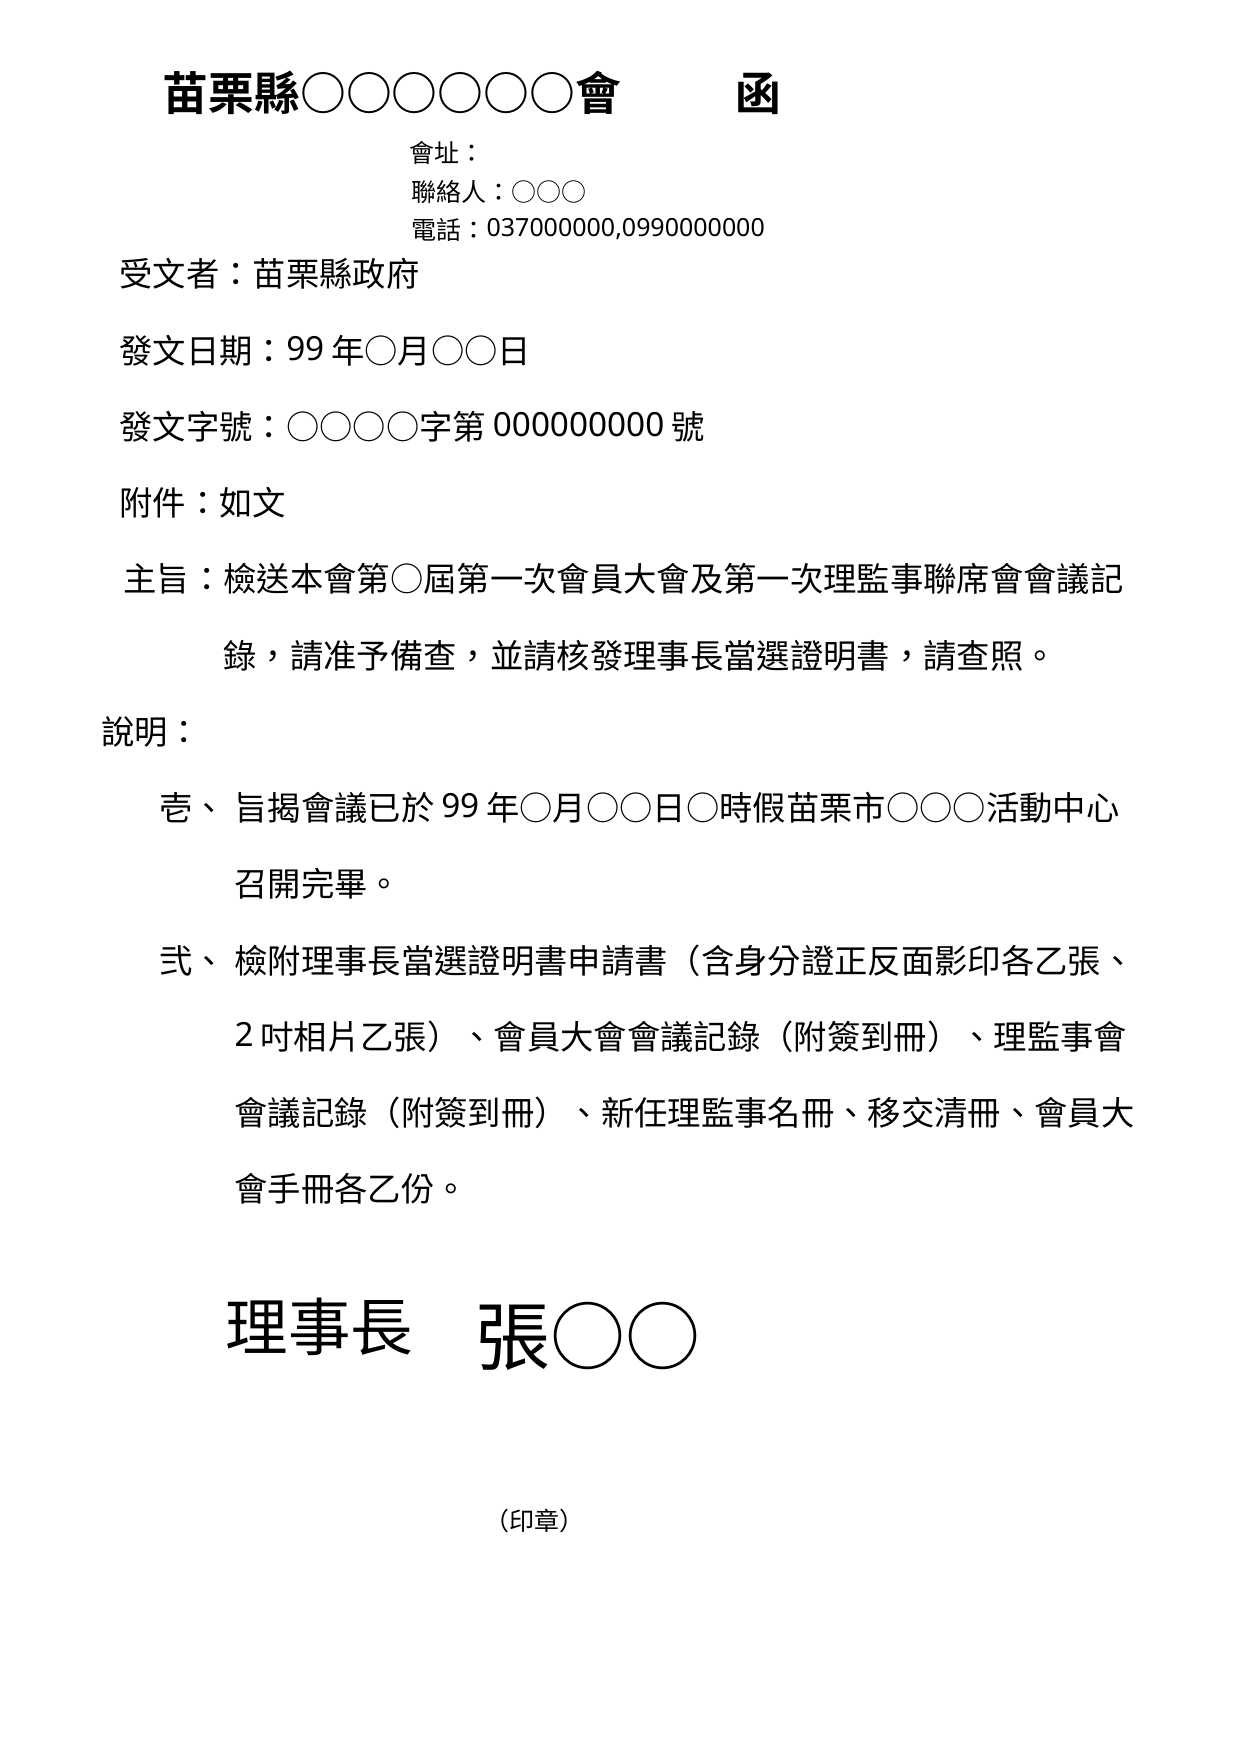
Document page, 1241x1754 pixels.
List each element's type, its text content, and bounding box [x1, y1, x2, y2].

text （印章） [75, 1501, 1181, 1539]
text 會址： [123, 134, 1137, 172]
text 聯絡人：○○○ [119, 172, 1137, 210]
text 發文日期：99年○月○○日 [119, 324, 1137, 401]
text 受文者：苗栗縣政府 [119, 248, 1137, 324]
text 理事長 張○○ [119, 1278, 1137, 1392]
text 主旨：檢送本會第○屆第一次會員大會及第一次理監事聯席會會議記錄，請准予備查，並請核發理事長當選證明書，請查照。 [123, 553, 1137, 706]
text 電話：037000000,0990000000 [119, 210, 1137, 248]
list 旨揭會議已於99年○月○○日○時假苗栗市○○○活動中心召開完畢。 [159, 782, 1137, 934]
text 苗栗縣○○○○○○會 函 [75, 58, 1137, 134]
text 附件：如文 [119, 477, 1137, 553]
text 說明： [75, 706, 1137, 782]
list 檢附理事長當選證明書申請書（含身分證正反面影印各乙張、2吋相片乙張）、會員大會會議記錄（附簽到冊）、理監事會會議記錄（附簽到冊）、新任理監事名冊、移交清冊、會員大會手冊各乙份。 [159, 934, 1137, 1239]
text 發文字號：○○○○字第000000000號 [119, 401, 1137, 477]
